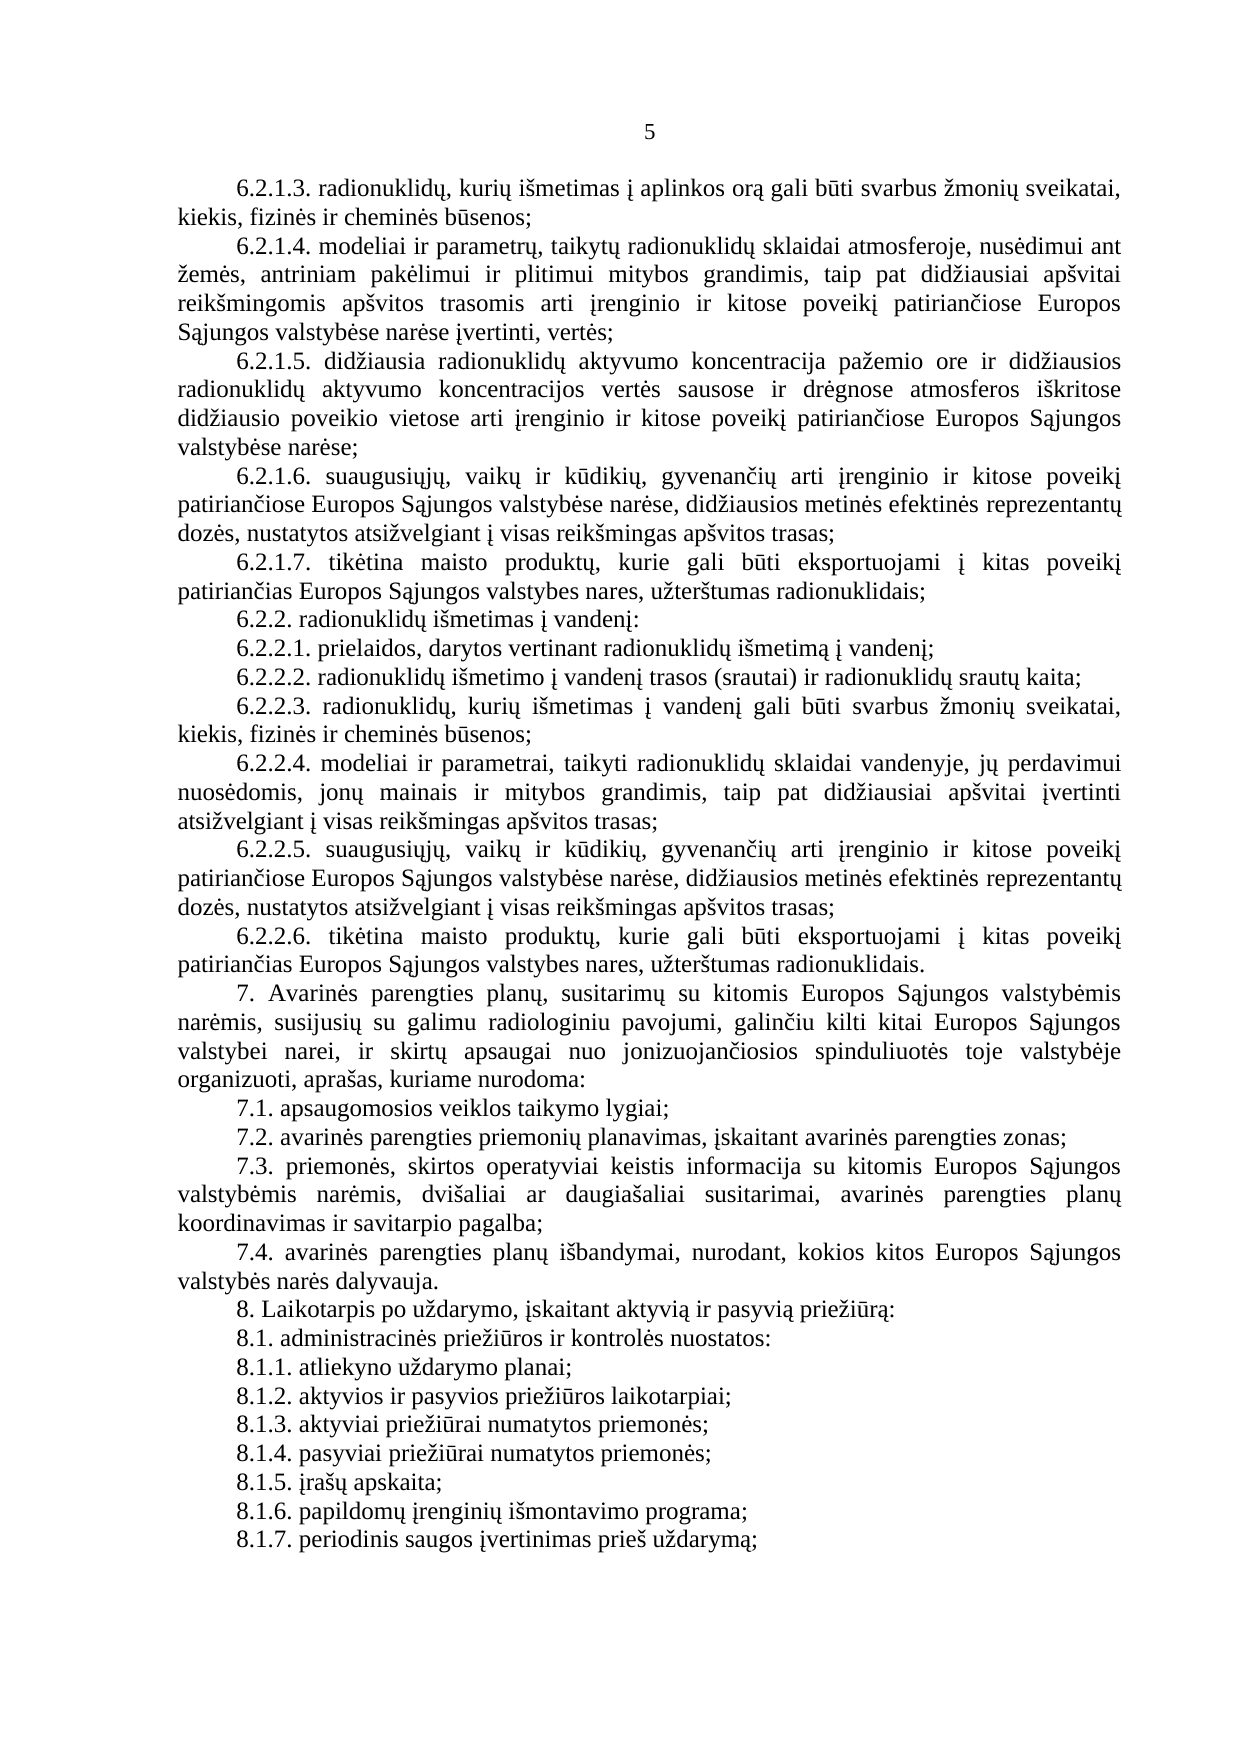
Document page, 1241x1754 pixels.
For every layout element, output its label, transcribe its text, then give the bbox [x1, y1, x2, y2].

text 8.1. administracinės priežiūros ir kontrolės nuostatos: [177, 1323, 1122, 1352]
text 8.1.6. papildomų įrenginių išmontavimo programa; [177, 1496, 1122, 1524]
text 6.2.2.1. prielaidos, darytos vertinant radionuklidų išmetimą į vandenį; [177, 633, 1122, 662]
text 8. Laikotarpis po uždarymo, įskaitant aktyvią ir pasyvią priežiūrą: [177, 1294, 1122, 1323]
text 7.1. apsaugomosios veiklos taikymo lygiai; [177, 1093, 1122, 1122]
text 6.2.1.5. didžiausia radionuklidų aktyvumo koncentracija pažemio ore ir didžiausios radionuklidų aktyvumo koncentracijos vertės sausose ir drėgnose atmosferos iškritose didžiausio poveikio vietose arti įrenginio ir kitose poveikį patiriančiose Europos Sąjungos valstybėse narėse; [177, 346, 1122, 461]
text 6.2.2.3. radionuklidų, kurių išmetimas į vandenį gali būti svarbus žmonių sveikatai, kiekis, fizinės ir cheminės būsenos; [177, 691, 1122, 748]
text 6.2.2.4. modeliai ir parametrai, taikyti radionuklidų sklaidai vandenyje, jų perdavimui nuosėdomis, jonų mainais ir mitybos grandimis, taip pat didžiausiai apšvitai įvertinti atsižvelgiant į visas reikšmingas apšvitos trasas; [177, 748, 1122, 834]
text 8.1.7. periodinis saugos įvertinimas prieš uždarymą; [177, 1524, 1122, 1553]
text 8.1.1. atliekyno uždarymo planai; [177, 1352, 1122, 1381]
text 7. Avarinės parengties planų, susitarimų su kitomis Europos Sąjungos valstybėmis narėmis, susijusių su galimu radiologiniu pavojumi, galinčiu kilti kitai Europos Sąjungos valstybei narei, ir skirtų apsaugai nuo jonizuojančiosios spinduliuotės toje valstybėje organizuoti, aprašas, kuriame nurodoma: [177, 978, 1122, 1093]
text 6.2.2.6. tikėtina maisto produktų, kurie gali būti eksportuojami į kitas poveikį patiriančias Europos Sąjungos valstybes nares, užterštumas radionuklidais. [177, 921, 1122, 978]
text 6.2.1.7. tikėtina maisto produktų, kurie gali būti eksportuojami į kitas poveikį patiriančias Europos Sąjungos valstybes nares, užterštumas radionuklidais; [177, 547, 1122, 604]
text 8.1.5. įrašų apskaita; [177, 1467, 1122, 1496]
text 8.1.2. aktyvios ir pasyvios priežiūros laikotarpiai; [177, 1381, 1122, 1409]
text 6.2.2.2. radionuklidų išmetimo į vandenį trasos (srautai) ir radionuklidų srautų kaita; [177, 662, 1122, 691]
text 7.2. avarinės parengties priemonių planavimas, įskaitant avarinės parengties zonas; [177, 1122, 1122, 1151]
text 7.3. priemonės, skirtos operatyviai keistis informacija su kitomis Europos Sąjungos valstybėmis narėmis, dvišaliai ar daugiašaliai susitarimai, avarinės parengties planų koordinavimas ir savitarpio pagalba; [177, 1151, 1122, 1237]
text 6.2.1.3. radionuklidų, kurių išmetimas į aplinkos orą gali būti svarbus žmonių sveikatai, kiekis, fizinės ir cheminės būsenos; [177, 173, 1122, 231]
text 6.2.2. radionuklidų išmetimas į vandenį: [177, 604, 1122, 633]
text 8.1.4. pasyviai priežiūrai numatytos priemonės; [177, 1438, 1122, 1467]
text 6.2.1.4. modeliai ir parametrų, taikytų radionuklidų sklaidai atmosferoje, nusėdimui ant žemės, antriniam pakėlimui ir plitimui mitybos grandimis, taip pat didžiausiai apšvitai reikšmingomis apšvitos trasomis arti įrenginio ir kitose poveikį patiriančiose Europos Sąjungos valstybėse narėse įvertinti, vertės; [177, 231, 1122, 346]
text 7.4. avarinės parengties planų išbandymai, nurodant, kokios kitos Europos Sąjungos valstybės narės dalyvauja. [177, 1237, 1122, 1294]
text 6.2.1.6. suaugusiųjų, vaikų ir kūdikių, gyvenančių arti įrenginio ir kitose poveikį patiriančiose Europos Sąjungos valstybėse narėse, didžiausios metinės efektinės reprezentantų dozės, nustatytos atsižvelgiant į visas reikšmingas apšvitos trasas; [177, 461, 1122, 547]
text 6.2.2.5. suaugusiųjų, vaikų ir kūdikių, gyvenančių arti įrenginio ir kitose poveikį patiriančiose Europos Sąjungos valstybėse narėse, didžiausios metinės efektinės reprezentantų dozės, nustatytos atsižvelgiant į visas reikšmingas apšvitos trasas; [177, 834, 1122, 921]
text 8.1.3. aktyviai priežiūrai numatytos priemonės; [177, 1409, 1122, 1438]
